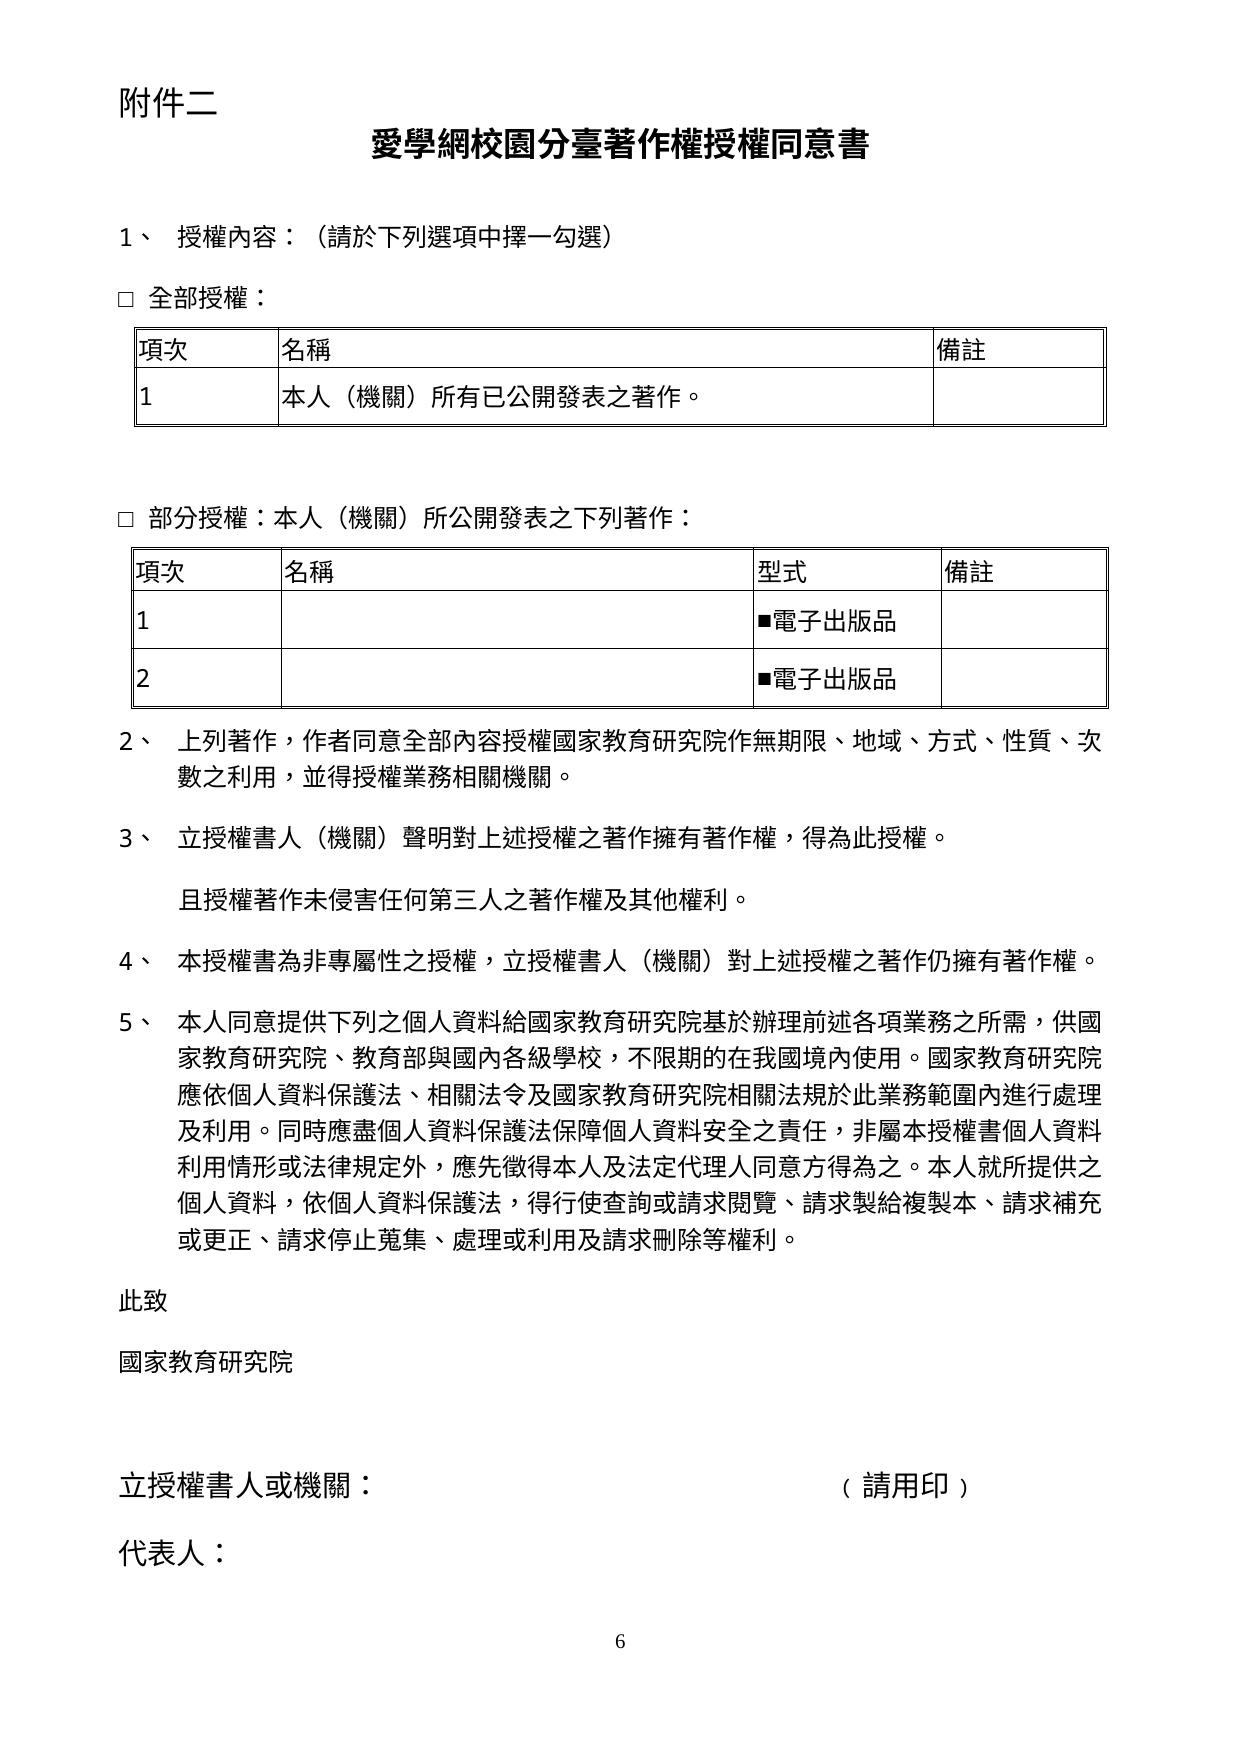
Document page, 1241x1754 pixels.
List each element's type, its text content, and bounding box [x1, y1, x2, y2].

table_cell [942, 649, 1106, 706]
text □ 部分授權：本人（機關）所公開發表之下列著作： [118, 498, 1122, 534]
list 立授權書人（機關）聲明對上述授權之著作擁有著作權，得為此授權。 [118, 819, 1122, 855]
table_cell ■電子出版品 [754, 649, 941, 706]
table_cell [282, 649, 753, 706]
list 上列著作，作者同意全部內容授權國家教育研究院作無期限、地域、方式、性質、次數之利用，並得授權業務相關機關。 [118, 721, 1122, 794]
table_cell 2 [134, 649, 281, 706]
table_cell ■電子出版品 [754, 591, 941, 648]
list 本授權書為非專屬性之授權，立授權書人（機關）對上述授權之著作仍擁有著作權。 [118, 941, 1122, 978]
list 授權內容：（請於下列選項中擇一勾選） [118, 217, 1122, 253]
text 且授權著作未侵害任何第三人之著作權及其他權利。 [118, 880, 1122, 916]
table_cell 1 [134, 591, 281, 648]
text 附件二 [119, 77, 239, 125]
table_cell [934, 368, 1103, 424]
text 愛學網校園分臺著作權授權同意書 [104, 69, 1122, 166]
table_header 名稱 [282, 550, 753, 590]
table_header 備註 [934, 330, 1103, 367]
table_header 項次 [137, 330, 278, 367]
text 此致 [118, 1281, 1122, 1318]
table_header 項次 [134, 550, 281, 590]
text 代表人： [118, 1530, 1122, 1572]
table_cell 1 [137, 368, 278, 424]
table_cell 本人（機關）所有已公開發表之著作。 [279, 368, 933, 424]
table_header 型式 [754, 550, 941, 590]
text □ 全部授權： [118, 278, 1122, 315]
table_cell [942, 591, 1106, 648]
text 國家教育研究院 [118, 1343, 1122, 1379]
table_header 名稱 [279, 330, 933, 367]
list 本人同意提供下列之個人資料給國家教育研究院基於辦理前述各項業務之所需，供國家教育研究院、教育部與國內各級學校，不限期的在我國境內使用。國家教育研究院應依個人資料保護法、相關法令及國家教育研究院相關法規於此業務範圍內進行處理及利用。同時應盡個人資料保護法保障個人資料安全之責任，非屬本授權書個人資料利用情形或法律規定外，應先徵得本人及法定代理人同意方得為之。本人就所提供之個人資料，依個人資料保護法，得行使查詢或請求閱覽、請求製給複製本、請求補充或更正、請求停止蒐集、處理或利用及請求刪除等權利。 [118, 1003, 1122, 1256]
table_header 備註 [942, 550, 1106, 590]
table_cell [282, 591, 753, 648]
text 立授權書人或機關： ﹙請用印﹚ [118, 1463, 1122, 1505]
